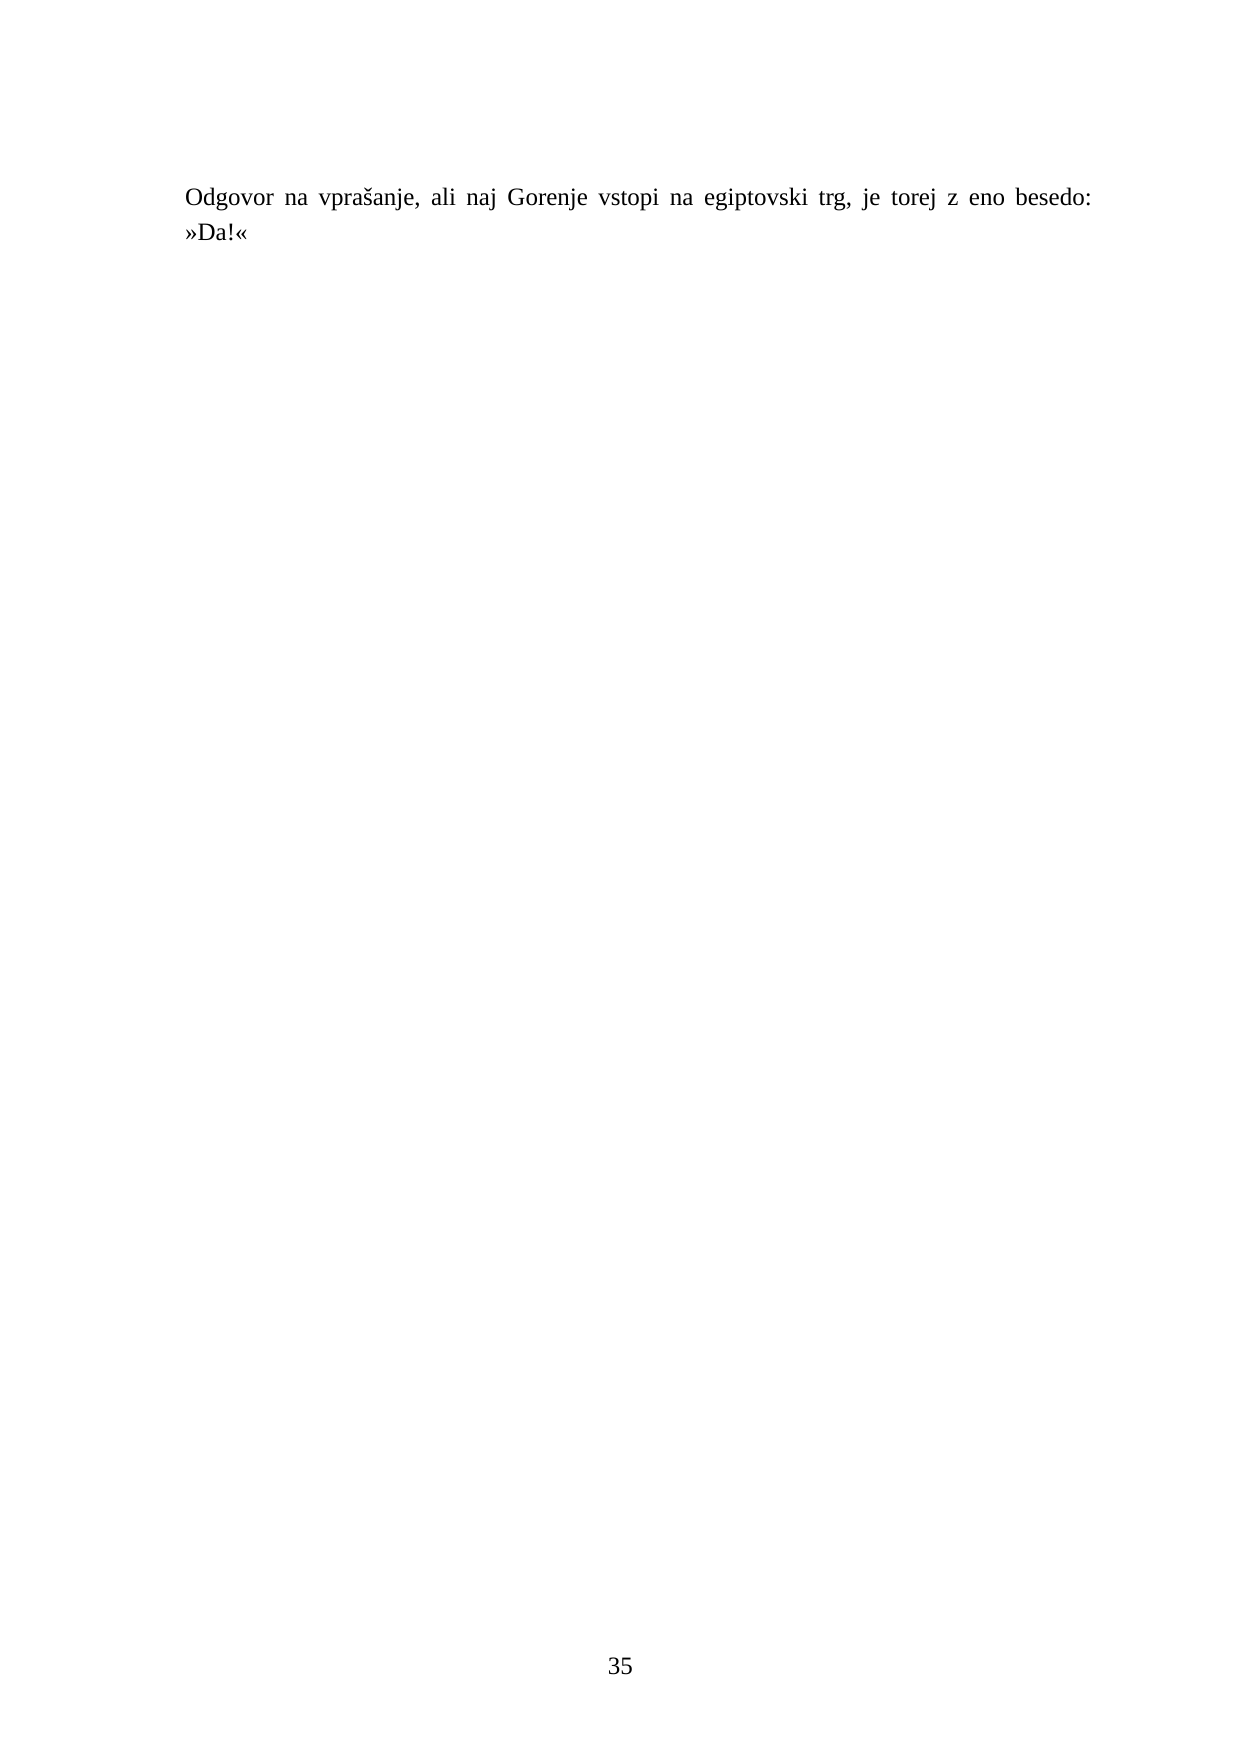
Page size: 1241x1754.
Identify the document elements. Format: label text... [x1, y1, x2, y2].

subtitle Odgovor na vprašanje, ali naj Gorenje vstopi na egiptovski trg, je torej z eno besedo: »Da!« [148, 182, 1092, 245]
